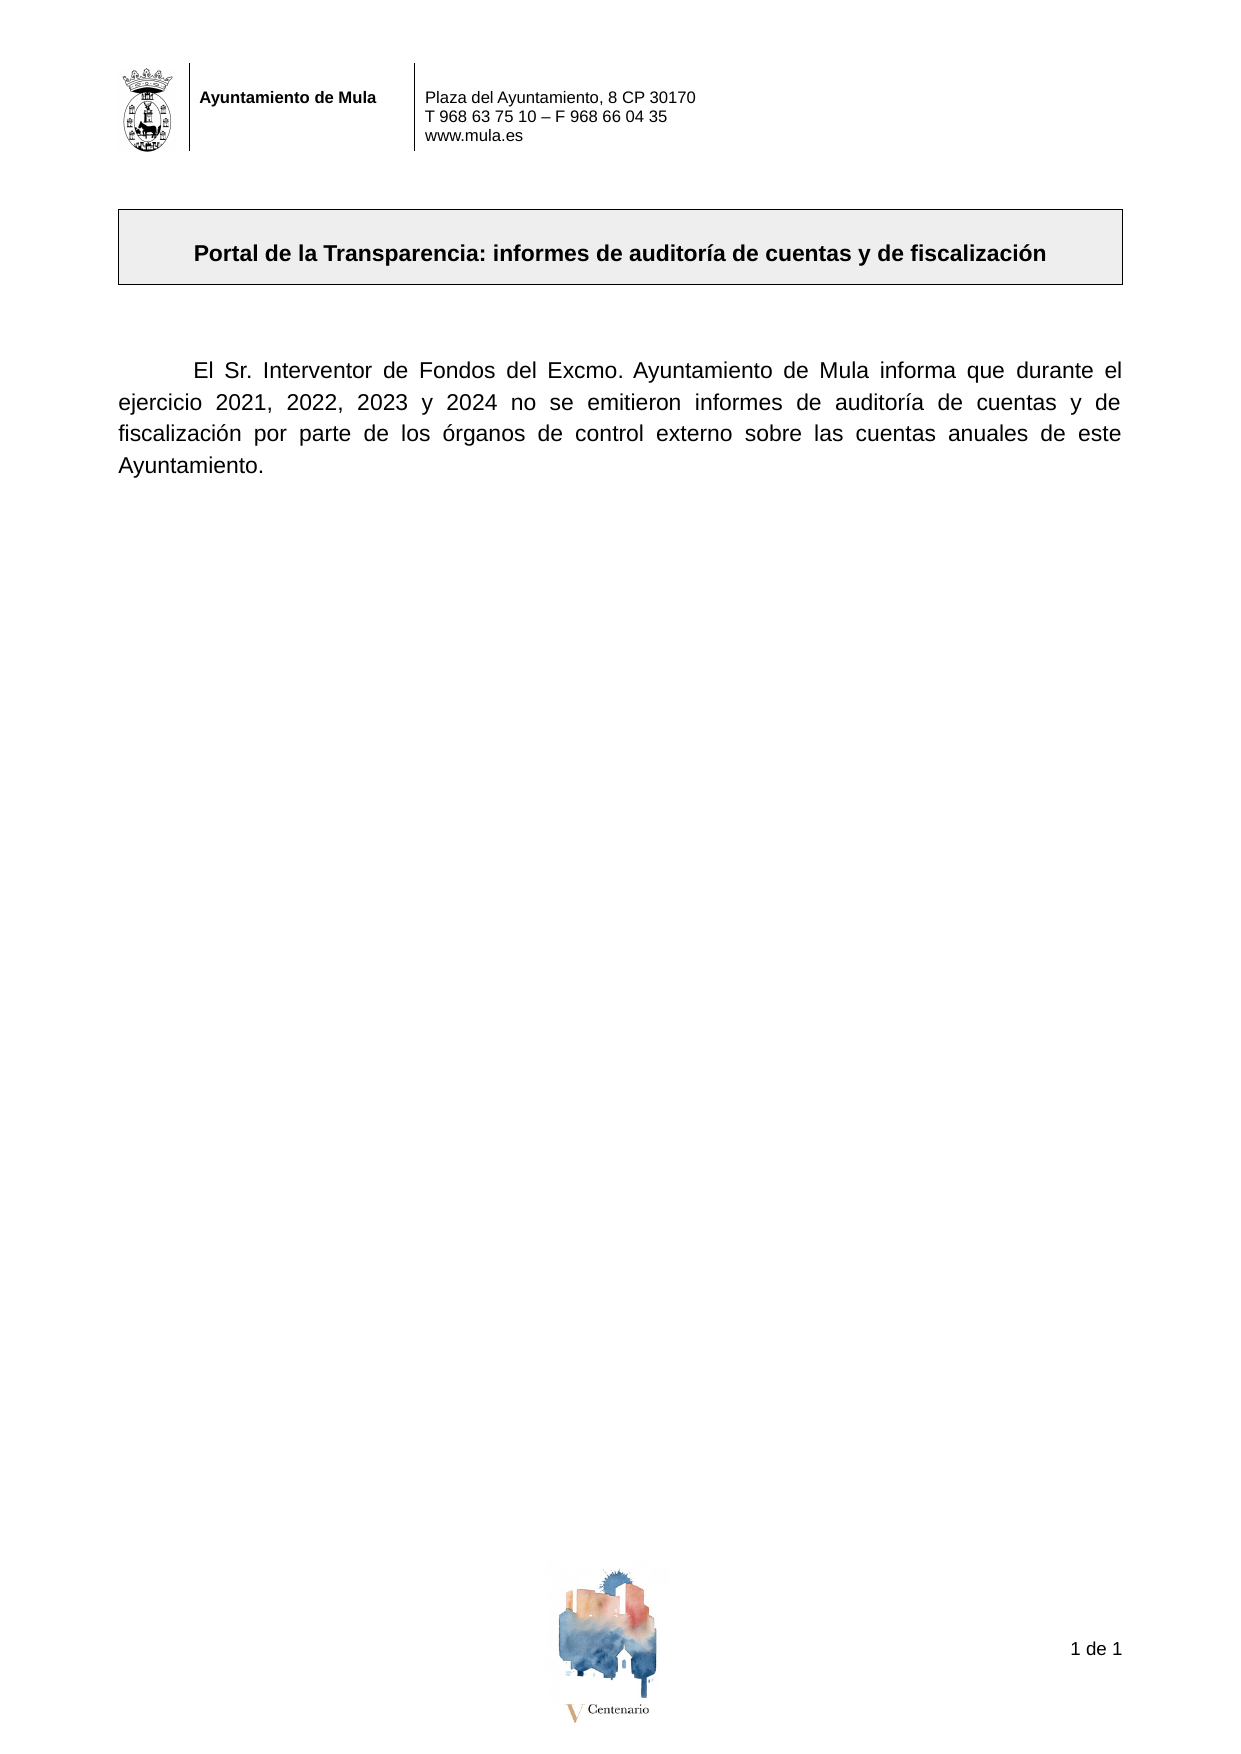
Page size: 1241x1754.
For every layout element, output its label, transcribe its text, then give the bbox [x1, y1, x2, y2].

text El Sr. Interventor de Fondos del Excmo. Ayuntamiento de Mula informa que durante el ejercicio 2021, 2022, 2023 y 2024 no se emitieron informes de auditoría de cuentas y de fiscalización por parte de los órganos de control externo sobre las cuentas anuales de este Ayuntamiento. [118, 357, 1122, 478]
table_header Portal de la Transparencia: informes de auditoría de cuentas y de fiscalización [119, 210, 1122, 284]
picture [546, 1559, 669, 1731]
picture [117, 68, 177, 153]
